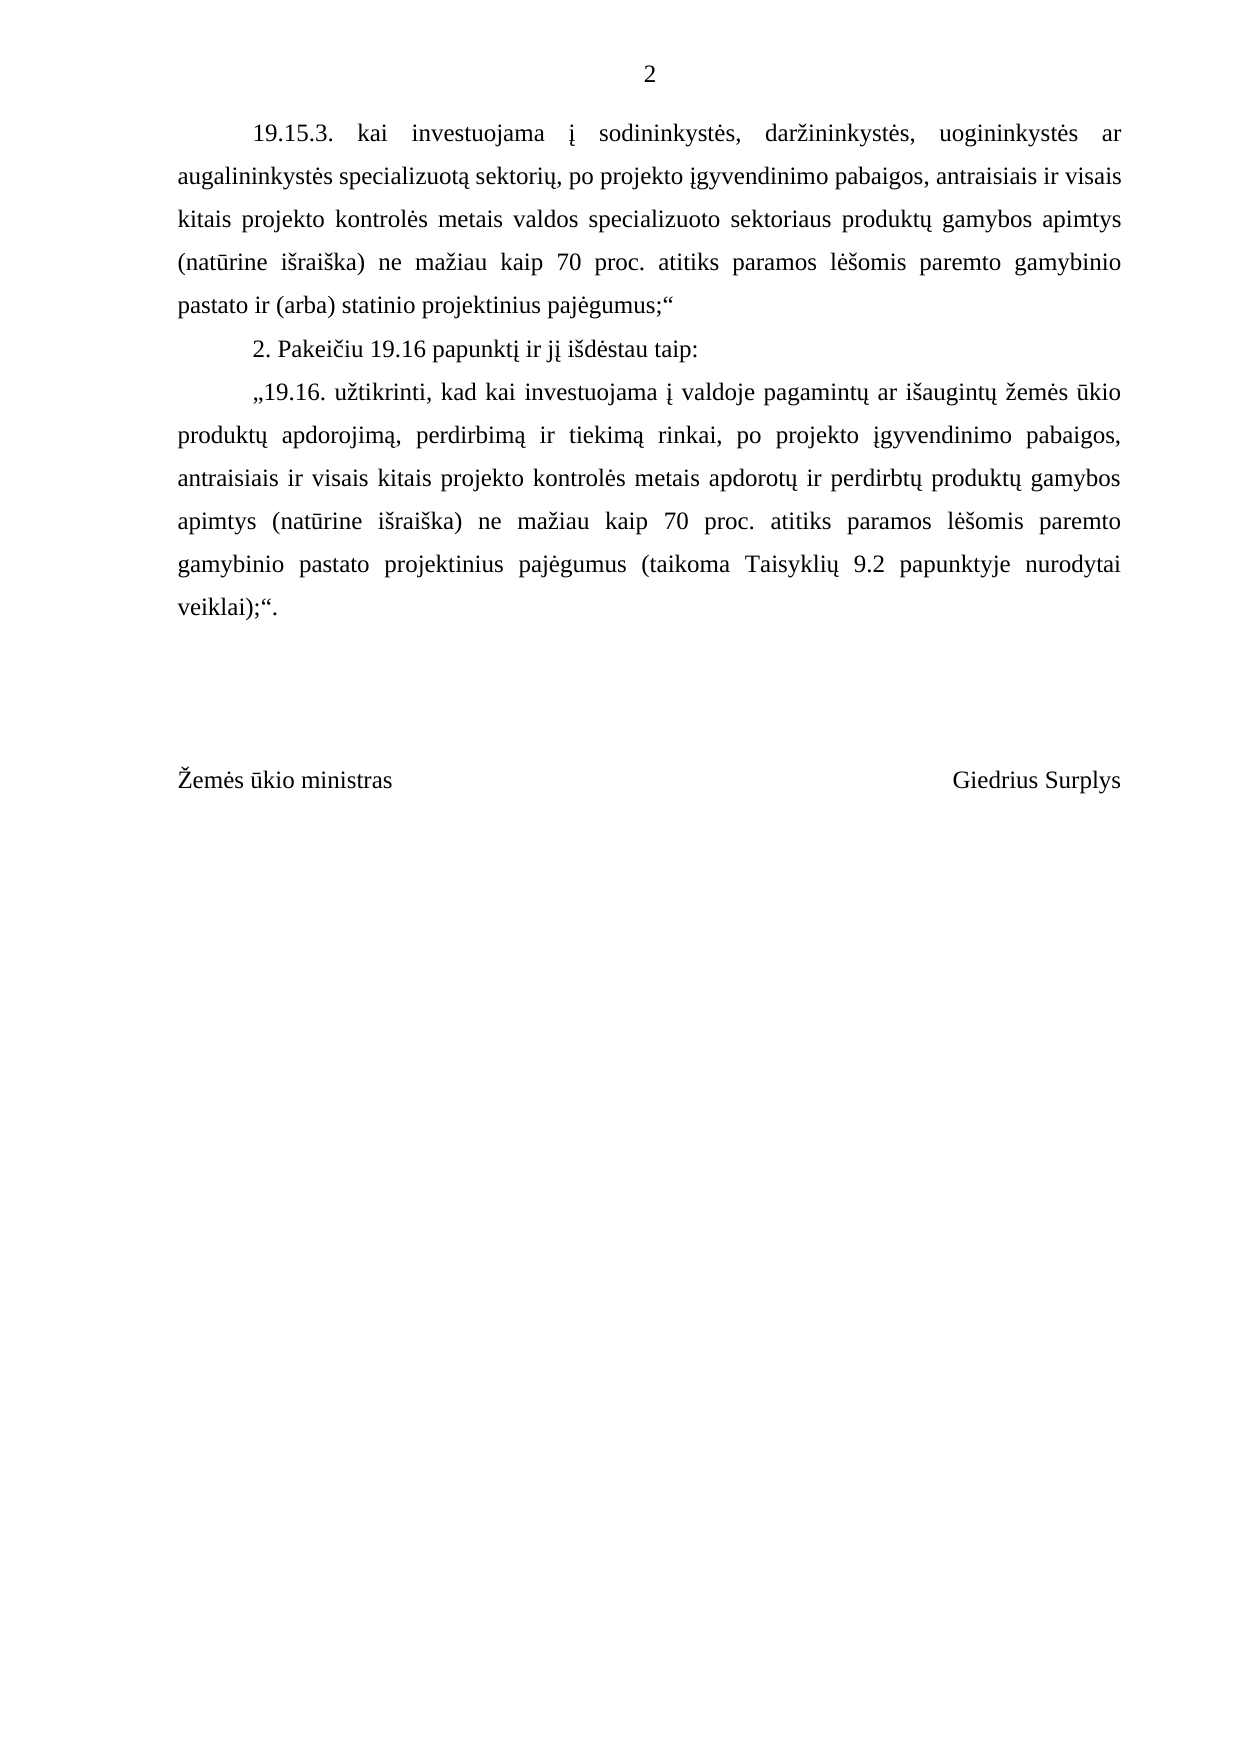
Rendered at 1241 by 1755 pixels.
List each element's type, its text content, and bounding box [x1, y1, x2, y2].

text 19.15.3. kai investuojama į sodininkystės, daržininkystės, uogininkystės ar augalininkystės specializuotą sektorių, po projekto įgyvendinimo pabaigos, antraisiais ir visais kitais projekto kontrolės metais valdos specializuoto sektoriaus produktų gamybos apimtys (natūrine išraiška) ne mažiau kaip 70 proc. atitiks paramos lėšomis paremto gamybinio pastato ir (arba) statinio projektinius pajėgumus;“ [177, 118, 1122, 319]
text „19.16. užtikrinti, kad kai investuojama į valdoje pagamintų ar išaugintų žemės ūkio produktų apdorojimą, perdirbimą ir tiekimą rinkai, po projekto įgyvendinimo pabaigos, antraisiais ir visais kitais projekto kontrolės metais apdorotų ir perdirbtų produktų gamybos apimtys (natūrine išraiška) ne mažiau kaip 70 proc. atitiks paramos lėšomis paremto gamybinio pastato projektinius pajėgumus (taikoma Taisyklių 9.2 papunktyje nurodytai veiklai);“. [177, 377, 1122, 621]
text 2. Pakeičiu 19.16 papunktį ir jį išdėstau taip: [177, 334, 1122, 362]
text Žemės ūkio ministras Giedrius Surplys [177, 765, 1122, 794]
